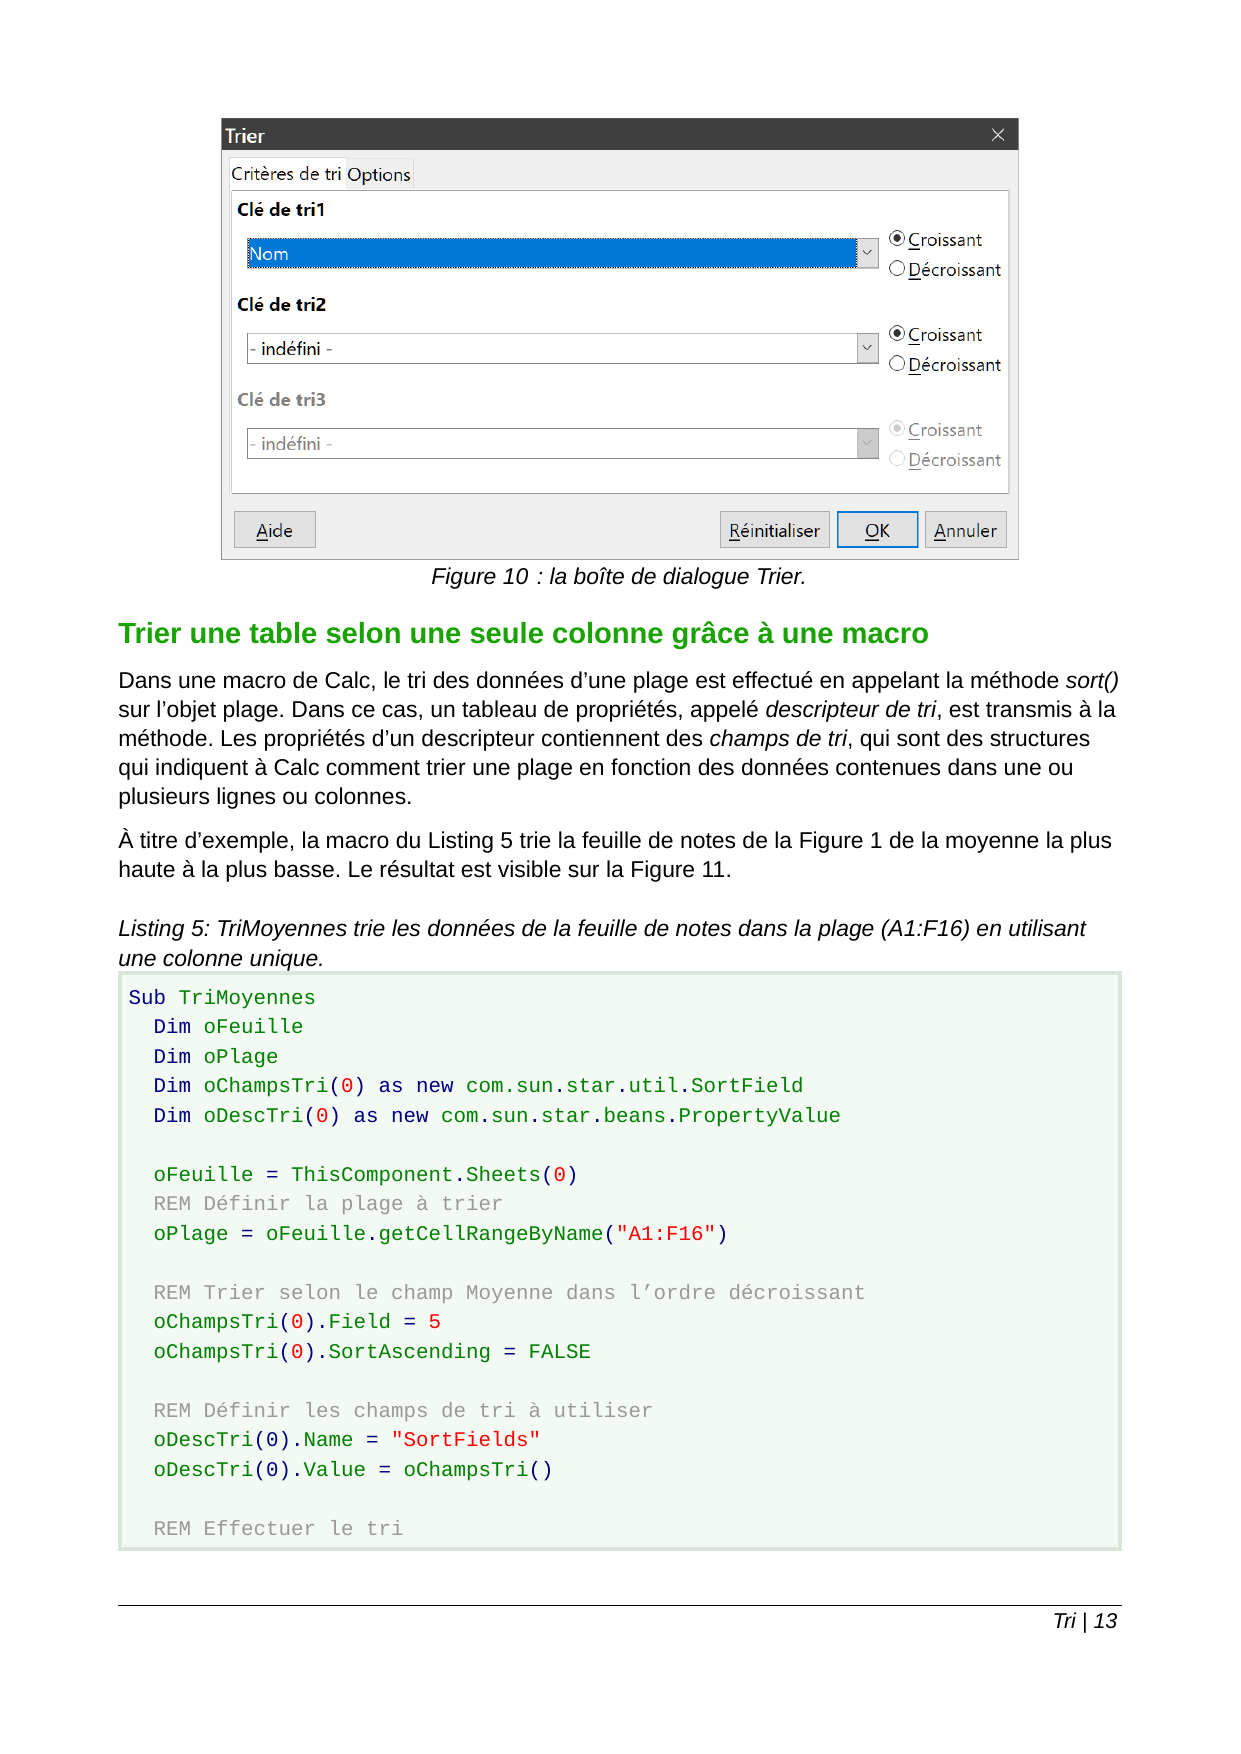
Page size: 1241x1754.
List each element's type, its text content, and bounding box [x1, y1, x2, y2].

text oPlage = oFeuille.getCellRangeByName("A1:F16") [122, 1207, 1118, 1236]
text Sub TriMoyennes [122, 975, 1118, 1000]
subtitle Trier une table selon une seule colonne grâce à une macro [118, 616, 1122, 649]
text Dim oChampsTri(0) as new com.sun.star.util.SortField [122, 1059, 1118, 1089]
text Dim oPlage [122, 1030, 1118, 1059]
text Figure 10 : la boîte de dialogue Trier. [118, 560, 1122, 589]
text oChampsTri(0).Field = 5 [122, 1295, 1118, 1325]
text oChampsTri(0).SortAscending = FALSE [122, 1325, 1118, 1354]
text Dim oFeuille [122, 1000, 1118, 1030]
text oFeuille = ThisComponent.Sheets(0) [122, 1148, 1118, 1177]
text oDescTri(0).Name = "SortFields" [122, 1413, 1118, 1443]
text REM Effectuer le tri [122, 1502, 1118, 1547]
text REM Trier selon le champ Moyenne dans l’ordre décroissant [122, 1266, 1118, 1295]
text Listing 5: TriMoyennes trie les données de la feuille de notes dans la plage (A1:F16) en utilisant une colonne unique. [118, 912, 1122, 971]
text Dans une macro de Calc, le tri des données d’une plage est effectué en appelant la méthode sort() sur l’objet plage. Dans ce cas, un tableau de propriétés, appelé descripteur de tri, est transmis à la méthode. Les propriétés d’un descripteur contiennent des champs de tri, qui sont des structures qui indiquent à Calc comment trier une plage en fonction des données contenues dans une ou plusieurs lignes ou colonnes. [118, 664, 1122, 810]
text REM Définir les champs de tri à utiliser [122, 1384, 1118, 1413]
text À titre d’exemple, la macro du Listing 5 trie la feuille de notes de la Figure 1 de la moyenne la plus haute à la plus basse. Le résultat est visible sur la Figure 11. [118, 824, 1122, 883]
text Dim oDescTri(0) as new com.sun.star.beans.PropertyValue [122, 1089, 1118, 1118]
text REM Définir la plage à trier [122, 1177, 1118, 1207]
picture [221, 118, 1019, 560]
text oDescTri(0).Value = oChampsTri() [122, 1443, 1118, 1472]
